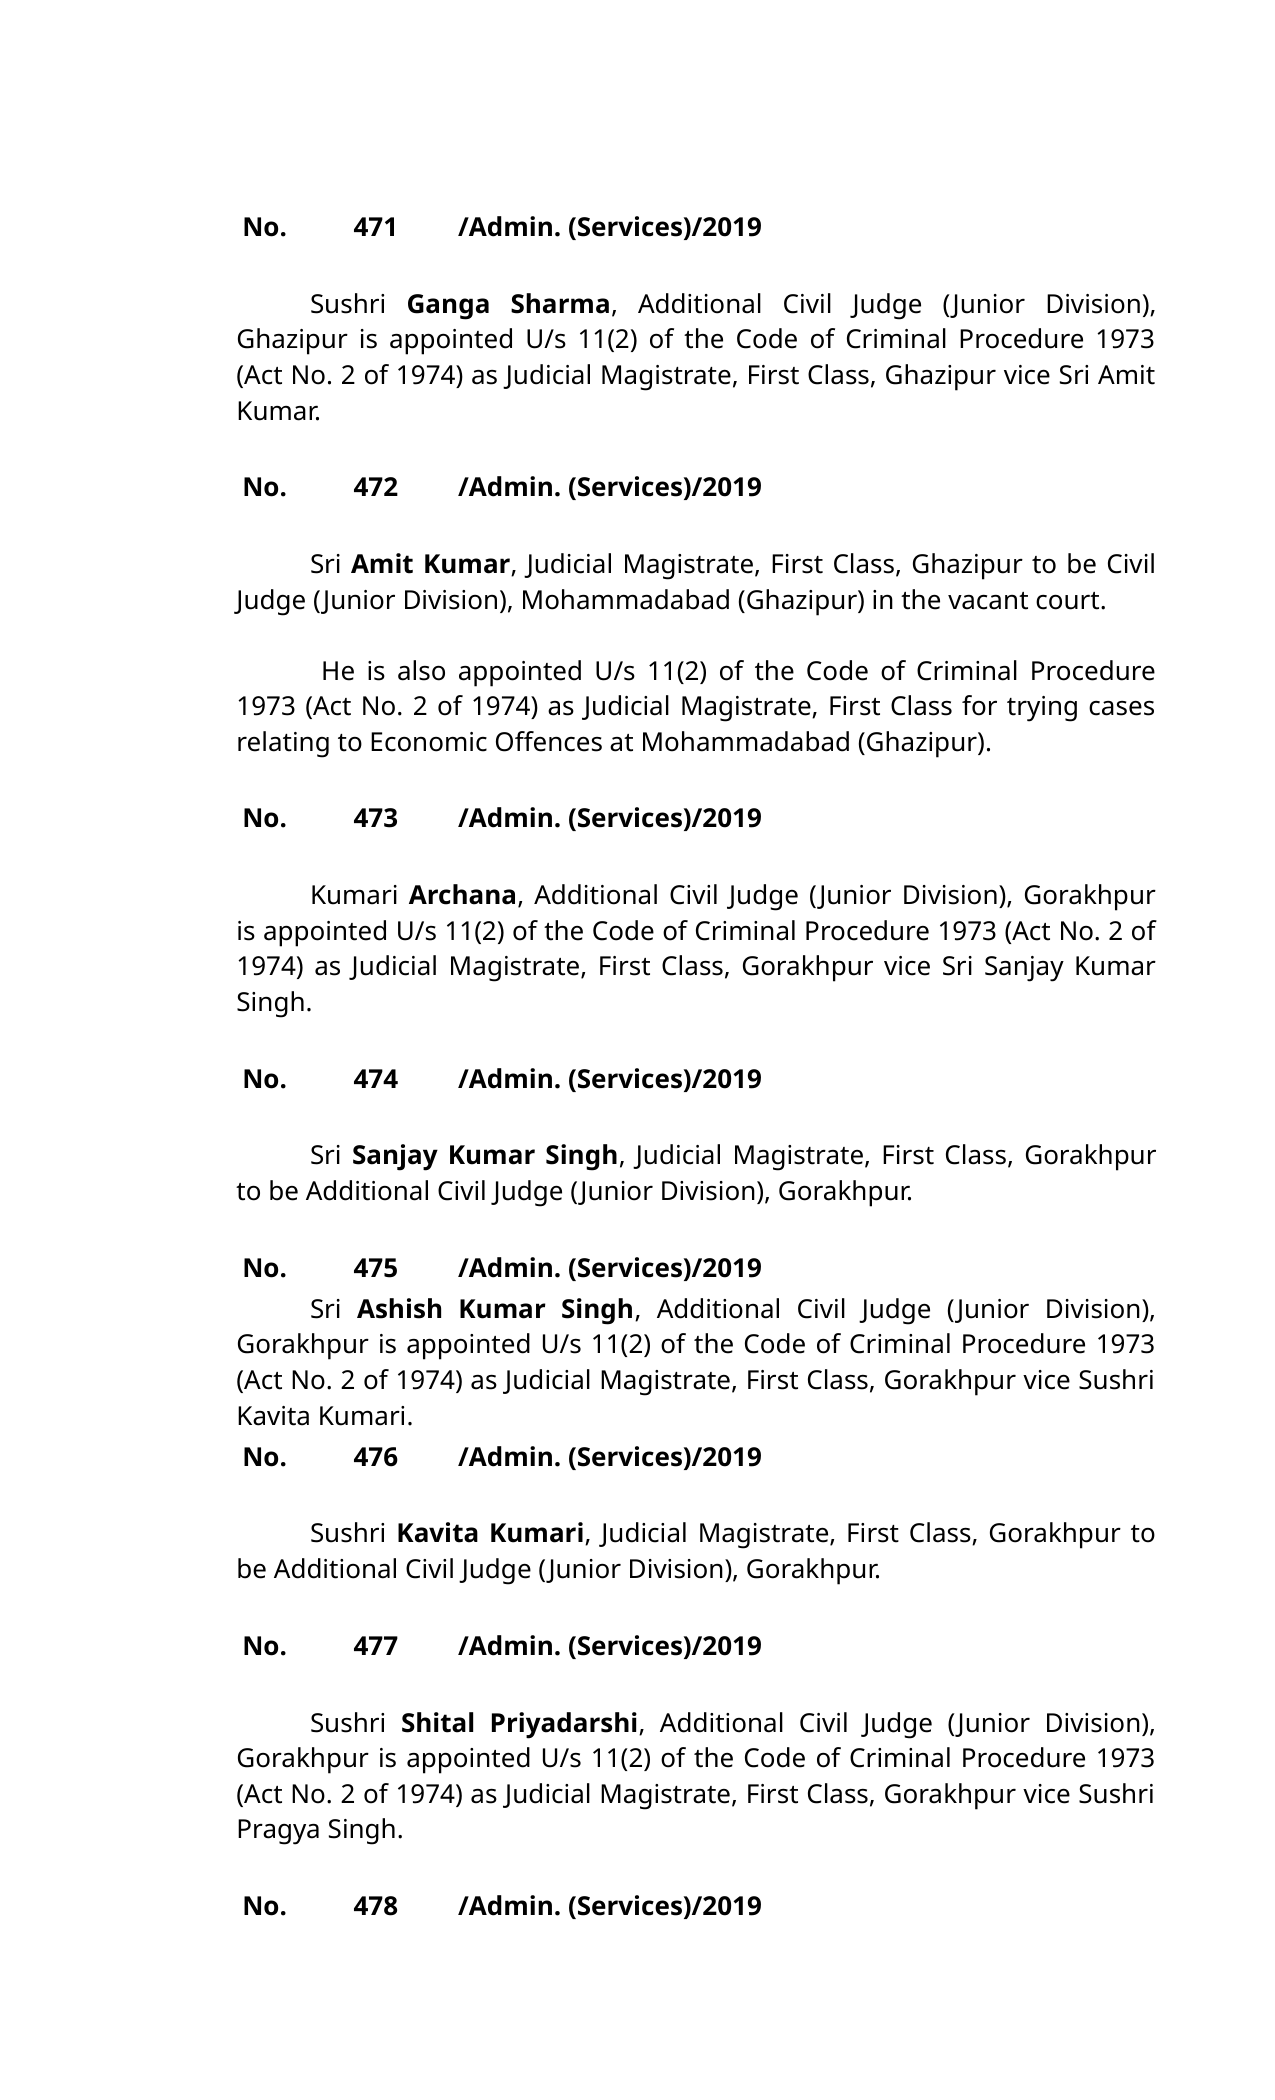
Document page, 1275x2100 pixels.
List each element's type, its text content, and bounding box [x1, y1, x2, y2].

table_header No. [236, 1882, 310, 1929]
table_header /Admin. (Services)/2019 [452, 794, 795, 841]
table_header No. [236, 1433, 310, 1479]
table_header No. [236, 1622, 310, 1669]
table_header /Admin. (Services)/2019 [452, 1433, 795, 1479]
table_header [310, 1622, 452, 1669]
table_header /Admin. (Services)/2019 [452, 1055, 795, 1101]
table_header /Admin. (Services)/2019 [452, 1882, 795, 1929]
table_header No. [236, 1244, 310, 1291]
table_header /Admin. (Services)/2019 [452, 1622, 795, 1669]
text Sri Sanjay Kumar Singh, Judicial Magistrate, First Class, Gorakhpur to be Additional Civil Judge (Junior Division), Gorakhpur. [236, 1137, 1157, 1208]
table_header [310, 1055, 452, 1101]
text Sushri Shital Priyadarshi, Additional Civil Judge (Junior Division), Gorakhpur is appointed U/s 11(2) of the Code of Criminal Procedure 1973 (Act No. 2 of 1974) as Judicial Magistrate, First Class, Gorakhpur vice Sushri Pragya Singh. [236, 1704, 1157, 1846]
text Sri Ashish Kumar Singh, Additional Civil Judge (Junior Division), Gorakhpur is appointed U/s 11(2) of the Code of Criminal Procedure 1973 (Act No. 2 of 1974) as Judicial Magistrate, First Class, Gorakhpur vice Sushri Kavita Kumari. [236, 1291, 1157, 1433]
text He is also appointed U/s 11(2) of the Code of Criminal Procedure 1973 (Act No. 2 of 1974) as Judicial Magistrate, First Class for trying cases relating to Economic Offences at Mohammadabad (Ghazipur). [236, 652, 1157, 759]
table_header [310, 463, 452, 510]
table_header /Admin. (Services)/2019 [452, 463, 795, 510]
table_header [310, 1244, 452, 1291]
table_header [310, 1882, 452, 1929]
table_header /Admin. (Services)/2019 [452, 203, 795, 250]
table_header No. [236, 794, 310, 841]
table_header [310, 203, 452, 250]
table_header [310, 1433, 452, 1479]
table_header [310, 794, 452, 841]
text Sushri Ganga Sharma, Additional Civil Judge (Junior Division), Ghazipur is appointed U/s 11(2) of the Code of Criminal Procedure 1973 (Act No. 2 of 1974) as Judicial Magistrate, First Class, Ghazipur vice Sri Amit Kumar. [236, 286, 1157, 428]
table_header No. [236, 203, 310, 250]
table_header /Admin. (Services)/2019 [452, 1244, 795, 1291]
table_header No. [236, 1055, 310, 1101]
text Kumari Archana, Additional Civil Judge (Junior Division), Gorakhpur is appointed U/s 11(2) of the Code of Criminal Procedure 1973 (Act No. 2 of 1974) as Judicial Magistrate, First Class, Gorakhpur vice Sri Sanjay Kumar Singh. [236, 877, 1157, 1019]
table_header No. [236, 463, 310, 510]
text Sri Amit Kumar, Judicial Magistrate, First Class, Ghazipur to be Civil Judge (Junior Division), Mohammadabad (Ghazipur) in the vacant court. [236, 546, 1157, 617]
text Sushri Kavita Kumari, Judicial Magistrate, First Class, Gorakhpur to be Additional Civil Judge (Junior Division), Gorakhpur. [236, 1515, 1157, 1586]
